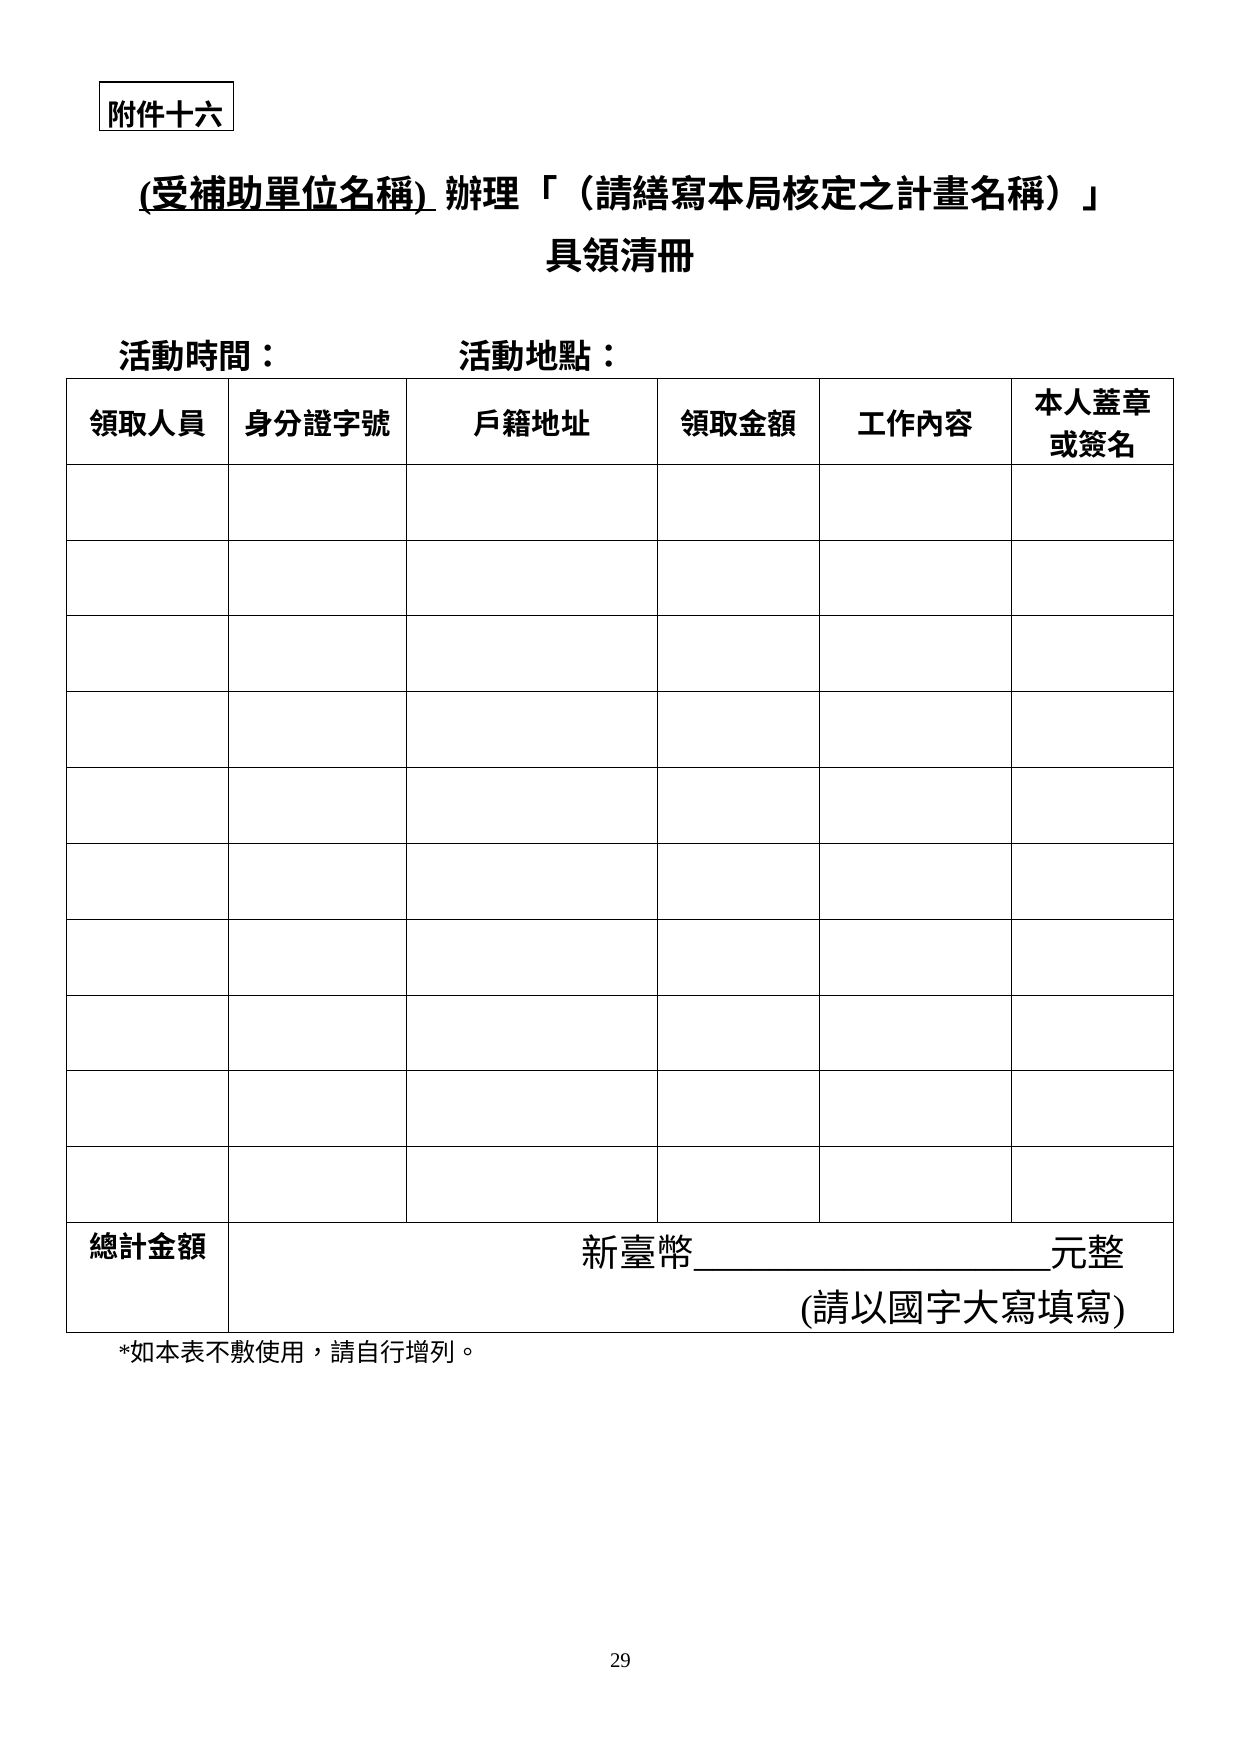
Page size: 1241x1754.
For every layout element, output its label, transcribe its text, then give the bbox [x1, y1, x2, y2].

table_cell [820, 692, 1011, 767]
table_cell [67, 692, 228, 767]
table_cell [67, 996, 228, 1070]
table_cell 新臺幣___________________元整 (請以國字大寫填寫) [229, 1223, 1173, 1332]
table_cell [407, 1147, 657, 1222]
table_cell [658, 844, 819, 919]
table_cell [229, 844, 406, 919]
table_header 領取金額 [658, 379, 819, 464]
table_cell [229, 692, 406, 767]
table_cell [658, 541, 819, 615]
table_cell [658, 465, 819, 539]
table_cell [67, 616, 228, 691]
table_cell [229, 768, 406, 843]
table_cell [67, 768, 228, 843]
table_cell [820, 1071, 1011, 1146]
table_cell [67, 465, 228, 539]
table_cell [407, 692, 657, 767]
table_cell [67, 1071, 228, 1146]
table_cell [820, 616, 1011, 691]
table_cell [1012, 1147, 1173, 1222]
table_cell [658, 616, 819, 691]
table_cell [658, 996, 819, 1070]
table_cell [407, 1071, 657, 1146]
text 活動時間： 活動地點： [118, 330, 1122, 378]
table_cell [1012, 1071, 1173, 1146]
table_cell [1012, 768, 1173, 843]
table_cell [820, 1147, 1011, 1222]
table_cell [229, 1147, 406, 1222]
table_cell [658, 692, 819, 767]
table_cell [1012, 616, 1173, 691]
table_cell [407, 920, 657, 994]
table_cell [407, 996, 657, 1070]
table_header 工作內容 [820, 379, 1011, 464]
table_cell [1012, 844, 1173, 919]
table_header 本人蓋章 或簽名 [1012, 379, 1173, 464]
table_cell [1012, 541, 1173, 615]
table_cell [820, 920, 1011, 994]
text 附件十六 [100, 83, 233, 130]
table_cell [820, 844, 1011, 919]
table_cell [407, 541, 657, 615]
table_header 戶籍地址 [407, 379, 657, 464]
table_header 領取人員 [67, 379, 228, 464]
table_cell [67, 541, 228, 615]
table_cell [407, 465, 657, 539]
table_cell [820, 996, 1011, 1070]
table_cell [1012, 920, 1173, 994]
table_cell [658, 920, 819, 994]
table_cell [658, 1071, 819, 1146]
table_cell [229, 920, 406, 994]
table_cell [658, 768, 819, 843]
text *如本表不敷使用，請自行增列。 [118, 1333, 1122, 1369]
table_cell [229, 996, 406, 1070]
table_cell [820, 465, 1011, 539]
table_cell [407, 844, 657, 919]
table_cell [229, 1071, 406, 1146]
table_cell [1012, 465, 1173, 539]
table_cell [820, 541, 1011, 615]
table_cell [658, 1147, 819, 1222]
table_cell [229, 541, 406, 615]
text 具領清冊 [118, 226, 1122, 280]
table_cell [1012, 996, 1173, 1070]
table_header 身分證字號 [229, 379, 406, 464]
table_cell [407, 616, 657, 691]
table_cell [229, 616, 406, 691]
table_cell [229, 465, 406, 539]
text (受補助單位名稱) 辦理「（請繕寫本局核定之計畫名稱）」 [118, 163, 1122, 218]
table_cell [820, 768, 1011, 843]
table_cell [67, 1147, 228, 1222]
table_cell [1012, 692, 1173, 767]
table_cell [67, 920, 228, 994]
table_cell [67, 844, 228, 919]
table_cell 總計金額 [67, 1223, 228, 1332]
table_cell [407, 768, 657, 843]
